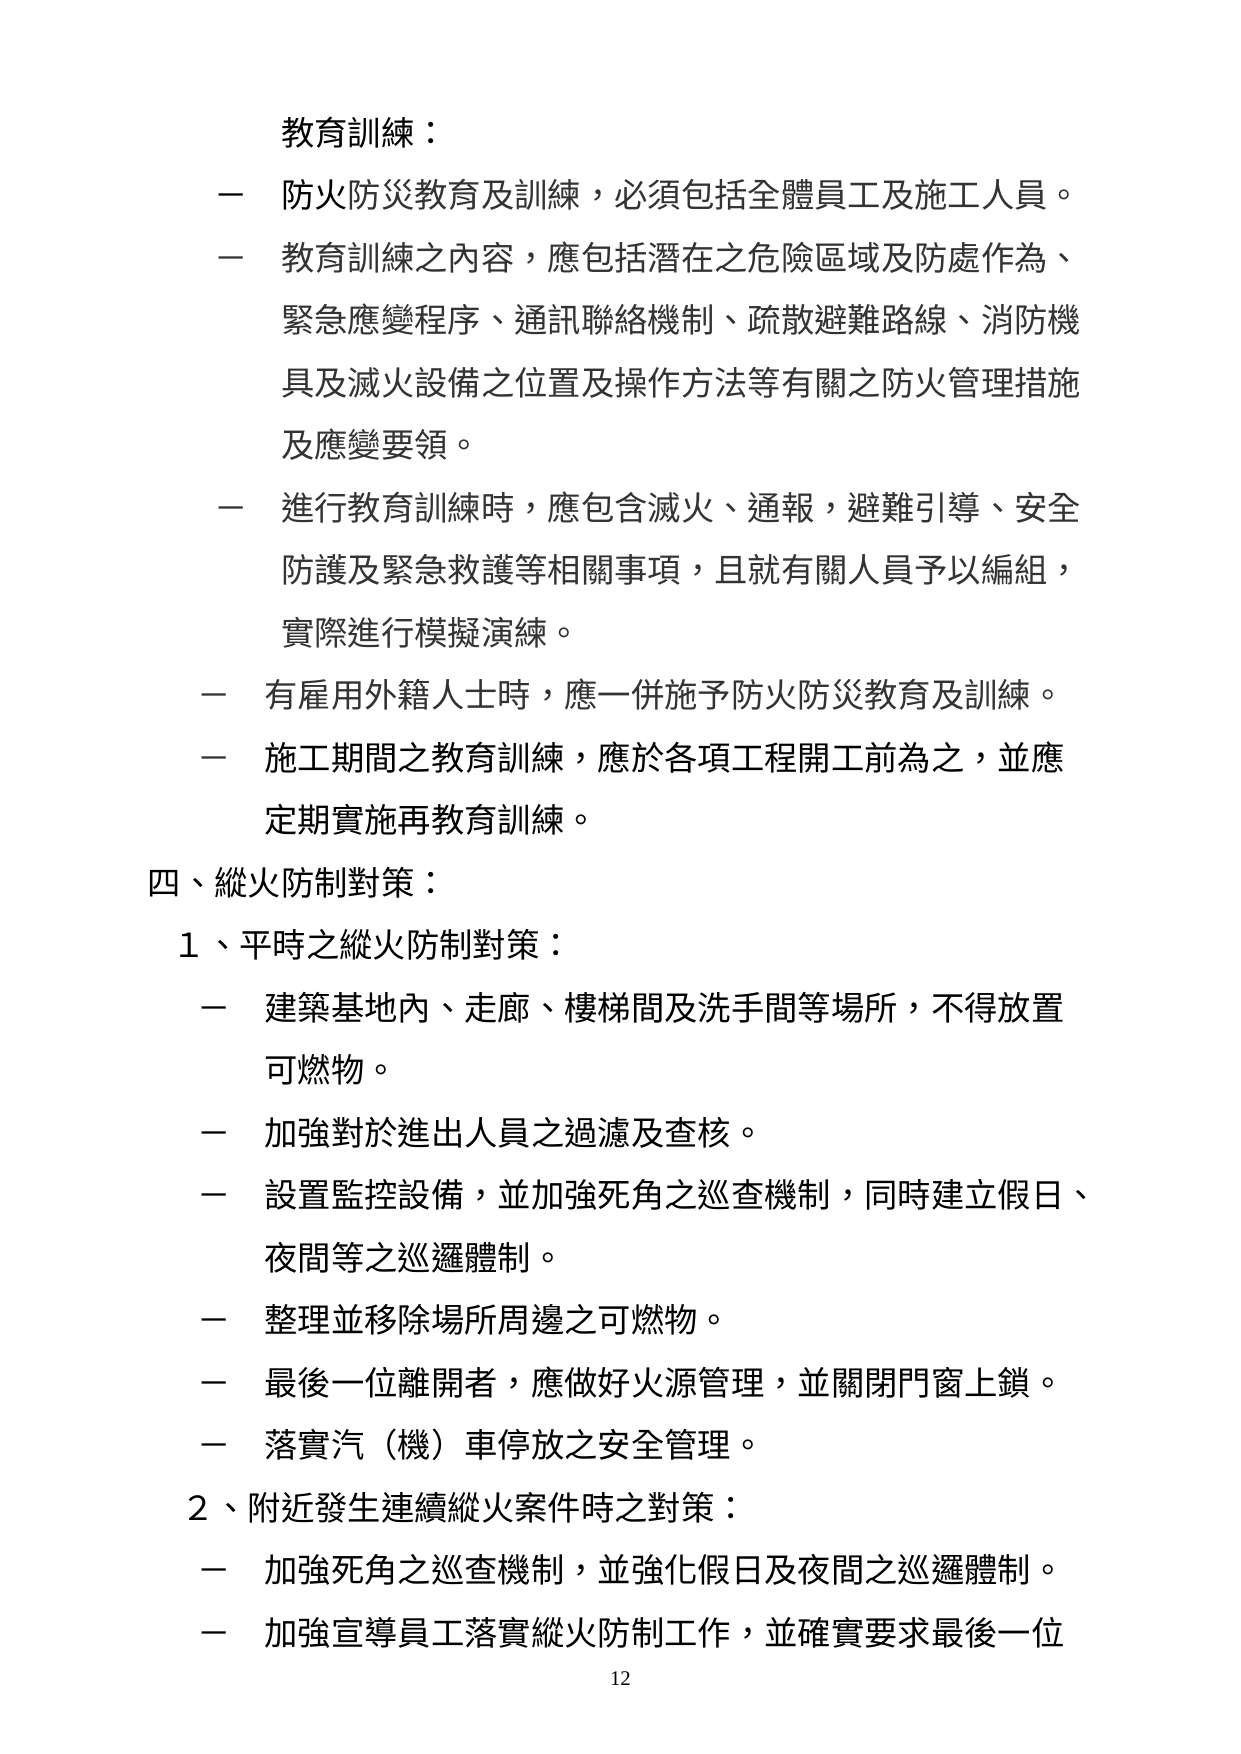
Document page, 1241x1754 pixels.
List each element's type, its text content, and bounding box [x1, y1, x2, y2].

text － 教育訓練之內容，應包括潛在之危險區域及防處作為、緊急應變程序、通訊聯絡機制、疏散避難路線、消防機具及滅火設備之位置及操作方法等有關之防火管理措施及應變要領。 [214, 214, 1092, 464]
text － 整理並移除場所周邊之可燃物。 [198, 1276, 1092, 1339]
text － 最後一位離開者，應做好火源管理，並關閉門窗上鎖。 [198, 1339, 1092, 1401]
text － 施工期間之教育訓練，應於各項工程開工前為之，並應定期實施再教育訓練。 [198, 714, 1092, 839]
text － 建築基地內、走廊、樓梯間及洗手間等場所，不得放置可燃物。 [198, 964, 1092, 1089]
text － 加強對於進出人員之過濾及查核。 [198, 1089, 1092, 1151]
text ２、附近發生連續縱火案件時之對策： [148, 1464, 1092, 1526]
text － 落實汽（機）車停放之安全管理。 [198, 1401, 1092, 1464]
text － 進行教育訓練時，應包含滅火、通報，避難引導、安全防護及緊急救護等相關事項，且就有關人員予以編組，實際進行模擬演練。 [214, 464, 1092, 651]
text － 加強死角之巡查機制，並強化假日及夜間之巡邏體制。 [198, 1526, 1092, 1589]
text 四、縱火防制對策： [148, 839, 1092, 901]
text － 防火防災教育及訓練，必須包括全體員工及施工人員。 [148, 151, 1092, 214]
text １、平時之縱火防制對策： [173, 901, 1092, 964]
text － 設置監控設備，並加強死角之巡查機制，同時建立假日、夜間等之巡邏體制。 [198, 1151, 1092, 1276]
text 教育訓練： [181, 89, 1092, 151]
text － 有雇用外籍人士時，應一併施予防火防災教育及訓練。 [198, 651, 1092, 714]
text － 加強宣導員工落實縱火防制工作，並確實要求最後一位 [198, 1589, 1092, 1651]
